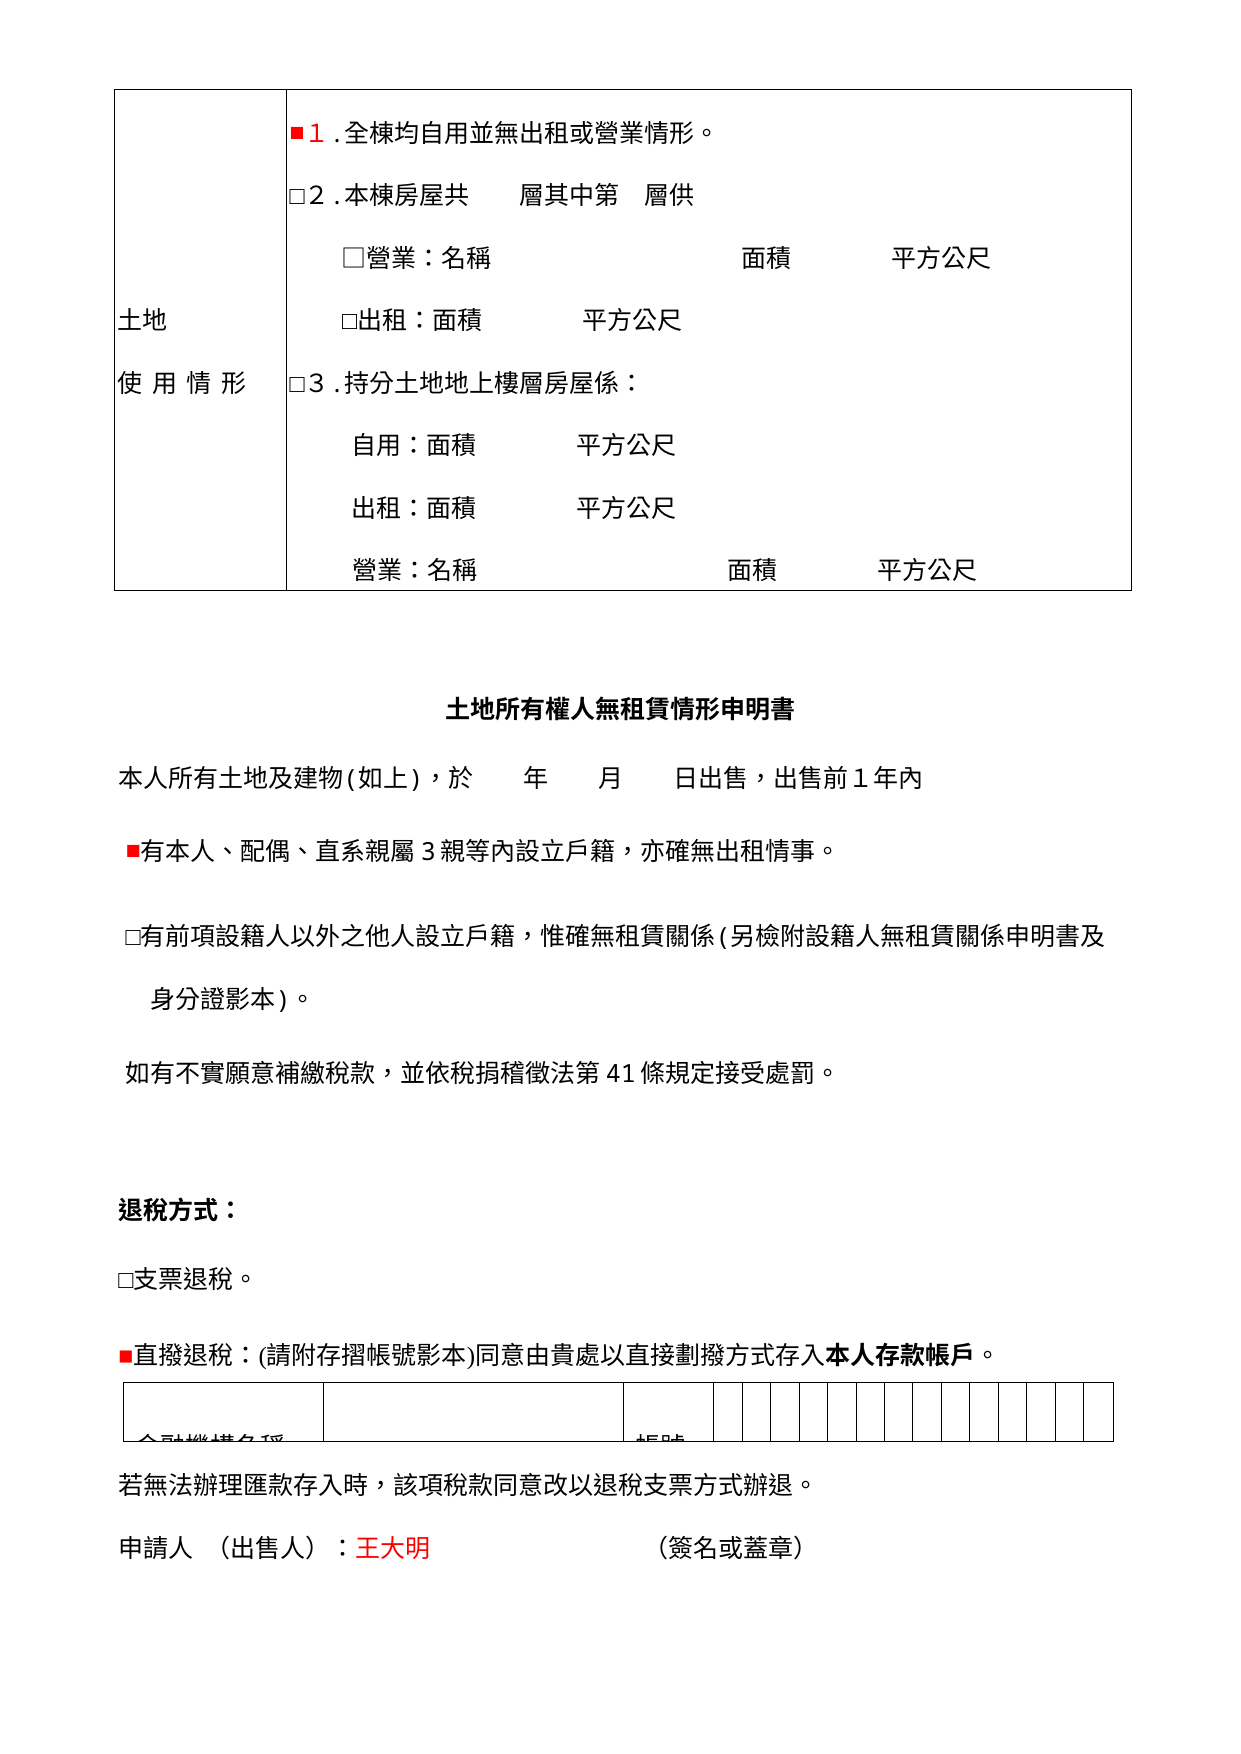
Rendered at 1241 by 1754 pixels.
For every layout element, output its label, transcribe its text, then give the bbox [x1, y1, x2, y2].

text ■有本人、配偶、直系親屬3親等內設立戶籍，亦確無出租情事。 [126, 808, 1122, 871]
table_header [1027, 1383, 1055, 1441]
text 本人所有土地及建物(如上)，於 年 月 日出售，出售前１年內 [118, 734, 1122, 797]
table_header [942, 1383, 969, 1441]
table_header [800, 1383, 827, 1441]
text 如有不實願意補繳稅款，並依稅捐稽徵法第41條規定接受處罰。 [126, 1029, 1122, 1092]
text ■直撥退稅：(請附存摺帳號影本)同意由貴處以直接劃撥方式存入本人存款帳戶。 [118, 1312, 1122, 1374]
table_header [999, 1383, 1026, 1441]
table_header [771, 1383, 799, 1441]
text 土地所有權人無租賃情形申明書 [118, 666, 1122, 728]
text □有前項設籍人以外之他人設立戶籍，惟確無租賃關係(另檢附設籍人無租賃關係申明書及身分證影本)。 [125, 893, 1122, 1018]
table_header 帳號 [624, 1383, 713, 1441]
table_header [885, 1383, 912, 1441]
table_header 金融機構名稱 [124, 1383, 323, 1441]
table_header [1084, 1383, 1113, 1441]
table_header [970, 1383, 998, 1441]
table_cell 土地 使用情形 [115, 90, 286, 590]
text 申請人 （出售人）：王大明 （簽名或蓋章） [118, 1505, 1122, 1567]
table_header [714, 1383, 742, 1441]
text 退稅方式： [118, 1167, 1122, 1229]
table_header [1056, 1383, 1083, 1441]
table_cell ■１.全棟均自用並無出租或營業情形。 □２.本棟房屋共 層其中第 層供 □營業：名稱 面積 平方公尺 □出租：面積 平方公尺 □３.持分土地地上樓層房屋係： 自用：面積 平方公尺 出租：面積 平方公尺 營業：名稱 面積 平方公尺 [287, 90, 1131, 590]
table_header [324, 1383, 623, 1441]
text □支票退稅。 [118, 1236, 1122, 1298]
table_header [913, 1383, 941, 1441]
table_header [828, 1383, 856, 1441]
table_header [743, 1383, 770, 1441]
table_header [857, 1383, 884, 1441]
text 若無法辦理匯款存入時，該項稅款同意改以退稅支票方式辦退。 [118, 1442, 1122, 1505]
